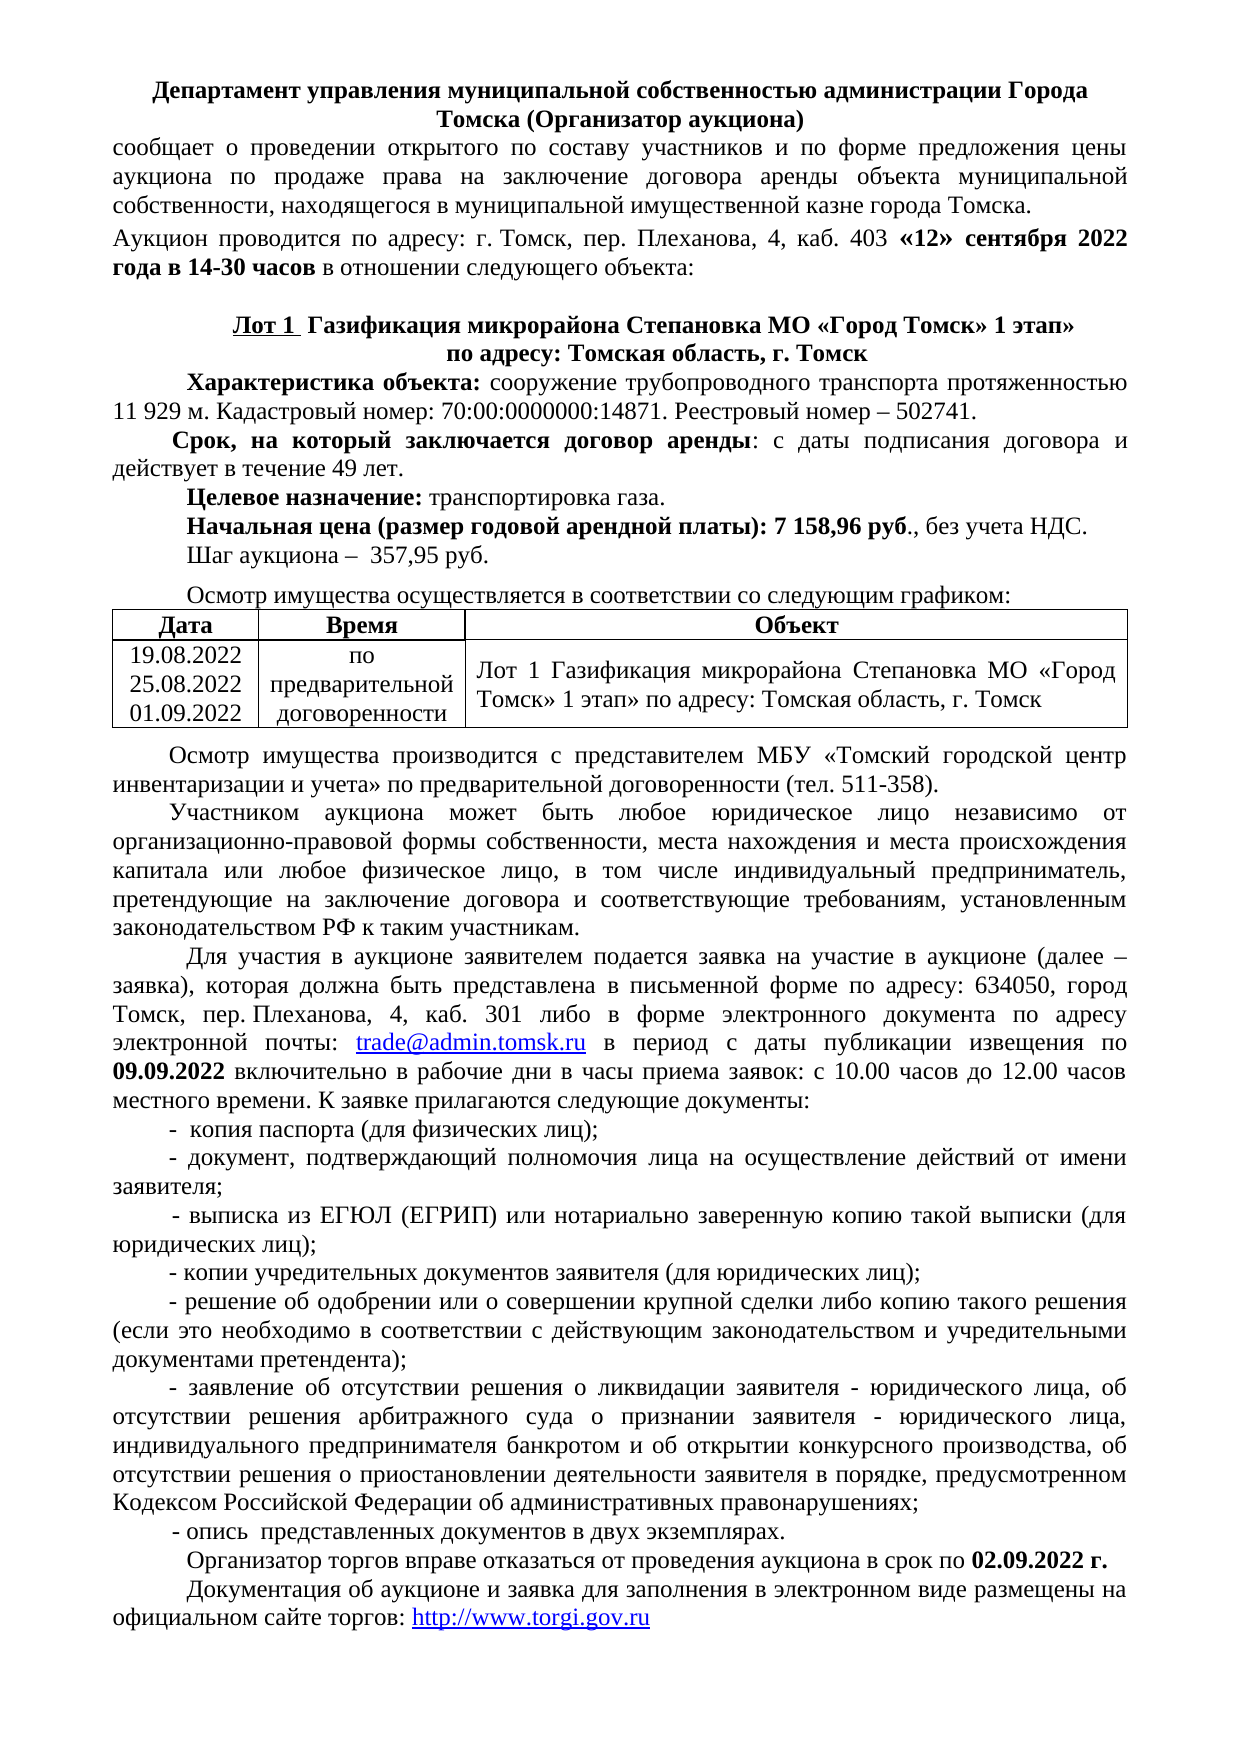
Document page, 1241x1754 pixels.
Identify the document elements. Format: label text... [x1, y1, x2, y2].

table_header Время [259, 610, 464, 639]
text Начальная цена (размер годовой арендной платы): 7 158,96 руб., без учета НДС. [112, 511, 1128, 540]
text Аукцион проводится по адресу: г. Томск, пер. Плеханова, 4, каб. 403 «12» сентября 2022 года в 14-30 часов в отношении следующего объекта: [112, 219, 1128, 281]
text Участником аукциона может быть любое юридическое лицо независимо от организационно-правовой формы собственности, места нахождения и места происхождения капитала или любое физическое лицо, в том числе индивидуальный предприниматель, претендующие на заключение договора и соответствующие требованиям, установленным законодательством РФ к таким участникам. [112, 797, 1128, 941]
table_cell 19.08.2022 25.08.2022 01.09.2022 [113, 641, 258, 727]
text Лот 1 Газификация микрорайона Степановка МО «Город Томск» 1 этап» [112, 310, 1128, 338]
text Департамент управления муниципальной собственностью администрации Города Томска (Организатор аукциона) [112, 75, 1128, 132]
text Шаг аукциона – 357,95 руб. [112, 540, 1128, 568]
text - заявление об отсутствии решения о ликвидации заявителя - юридического лица, об отсутствии решения арбитражного суда о признании заявителя - юридического лица, индивидуального предпринимателя банкротом и об открытии конкурсного производства, об отсутствии решения о приостановлении деятельности заявителя в порядке, предусмотренном Кодексом Российской Федерации об административных правонарушениях; [112, 1372, 1128, 1516]
text Осмотр имущества осуществляется в соответствии со следующим графиком: [112, 581, 1128, 609]
table_header Дата [113, 610, 258, 639]
text - документ, подтверждающий полномочия лица на осуществление действий от имени заявителя; [112, 1142, 1128, 1200]
text по адресу: Томская область, г. Томск [112, 338, 1128, 367]
text Документация об аукционе и заявка для заполнения в электронном виде размещены на официальном сайте торгов: http://www.torgi.gov.ru [112, 1574, 1128, 1631]
text Характеристика объекта: сооружение трубопроводного транспорта протяженностью 11 929 м. Кадастровый номер: 70:00:0000000:14871. Реестровый номер – 502741. [112, 367, 1128, 425]
text Срок, на который заключается договор аренды: с даты подписания договора и действует в течение 49 лет. [112, 425, 1128, 482]
text - опись представленных документов в двух экземплярах. [112, 1516, 1128, 1545]
table_cell Лот 1 Газификация микрорайона Степановка МО «Город Томск» 1 этап» по адресу: Томская область, г. Томск [466, 640, 1127, 727]
text - выписка из ЕГЮЛ (ЕГРИП) или нотариально заверенную копию такой выписки (для юридических лиц); [112, 1200, 1128, 1257]
text Осмотр имущества производится с представителем МБУ «Томский городской центр инвентаризации и учета» по предварительной договоренности (тел. 511-358). [112, 740, 1128, 797]
text Для участия в аукционе заявителем подается заявка на участие в аукционе (далее – заявка), которая должна быть представлена в письменной форме по адресу: 634050, город Томск, пер. Плеханова, 4, каб. 301 либо в форме электронного документа по адресу электронной почты: trade@admin.tomsk.ru в период с даты публикации извещения по 09.09.2022 включительно в рабочие дни в часы приема заявок: с 10.00 часов до 12.00 часов местного времени. К заявке прилагаются следующие документы: [112, 941, 1128, 1114]
text сообщает о проведении открытого по составу участников и по форме предложения цены аукциона по продаже права на заключение договора аренды объекта муниципальной собственности, находящегося в муниципальной имущественной казне города Томска. [112, 132, 1128, 219]
text - решение об одобрении или о совершении крупной сделки либо копию такого решения (если это необходимо в соответствии с действующим законодательством и учредительными документами претендента); [112, 1286, 1128, 1372]
text - копия паспорта (для физических лиц); [112, 1114, 1128, 1142]
table_cell по предварительной договоренности [259, 641, 465, 727]
text Организатор торгов вправе отказаться от проведения аукциона в срок по 02.09.2022 г. [112, 1545, 1128, 1574]
text Целевое назначение: транспортировка газа. [112, 482, 1128, 511]
text - копии учредительных документов заявителя (для юридических лиц); [112, 1257, 1128, 1286]
table_header Объект [466, 610, 1127, 639]
